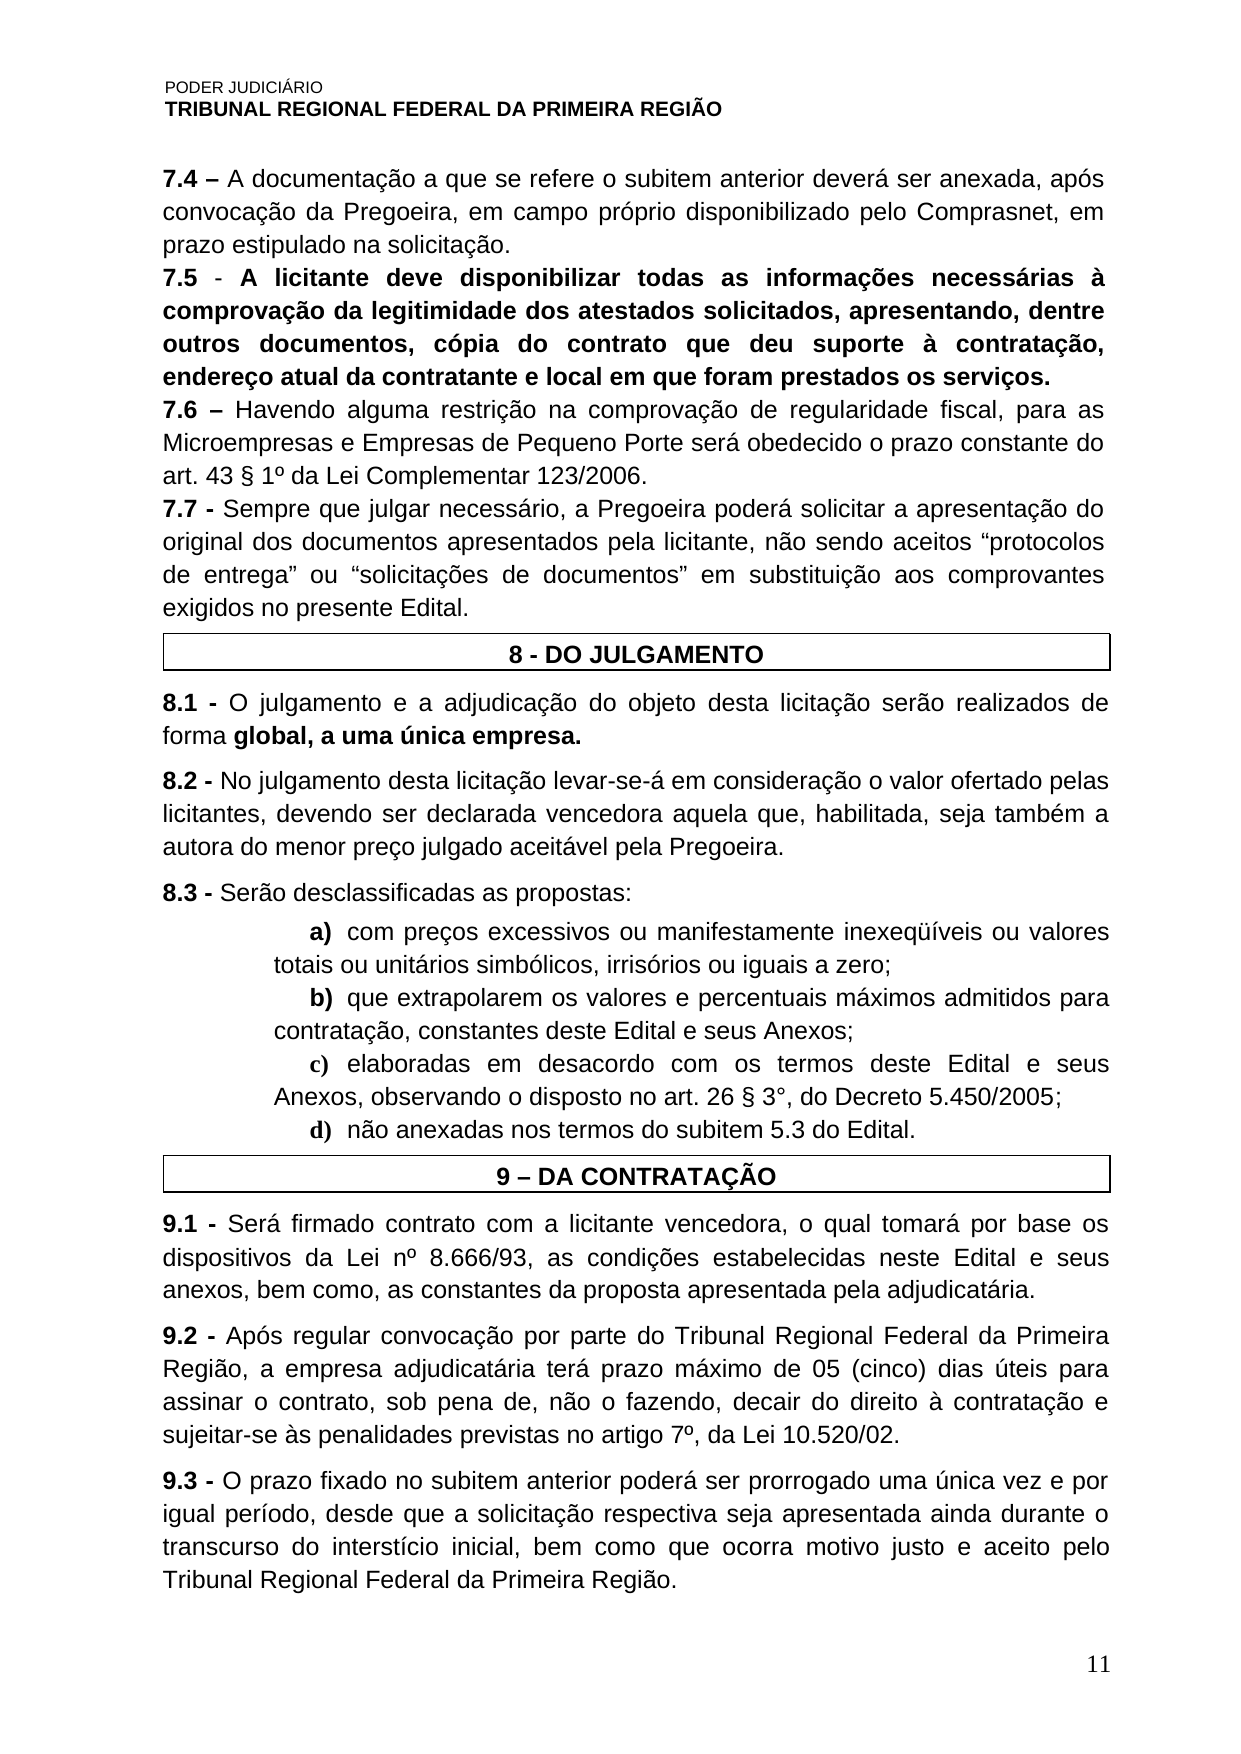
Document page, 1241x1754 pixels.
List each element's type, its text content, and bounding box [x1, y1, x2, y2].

text 9.2 - Após regular convocação por parte do Tribunal Regional Federal da Primeira Região, a empresa adjudicatária terá prazo máximo de 05 (cinco) dias úteis para assinar o contrato, sob pena de, não o fazendo, decair do direito à contratação e sujeitar-se às penalidades previstas no artigo 7º, da Lei 10.520/02. [162, 1321, 1111, 1449]
list com preços excessivos ou manifestamente inexeqüíveis ou valores totais ou unitários simbólicos, irrisórios ou iguais a zero; [236, 917, 1111, 979]
text 9.1 - Será firmado contrato com a licitante vencedora, o qual tomará por base os dispositivos da Lei nº 8.666/93, as condições estabelecidas neste Edital e seus anexos, bem como, as constantes da proposta apresentada pela adjudicatária. [162, 1209, 1111, 1304]
text 9.3 - O prazo fixado no subitem anterior poderá ser prorrogado uma única vez e por igual período, desde que a solicitação respectiva seja apresentada ainda durante o transcurso do interstício inicial, bem como que ocorra motivo justo e aceito pelo Tribunal Regional Federal da Primeira Região. [162, 1466, 1111, 1593]
list não anexadas nos termos do subitem 5.3 do Edital. [236, 1115, 1111, 1144]
text 8.2 - No julgamento desta licitação levar-se-á em consideração o valor ofertado pelas licitantes, devendo ser declarada vencedora aquela que, habilitada, seja também a autora do menor preço julgado aceitável pela Pregoeira. [162, 766, 1111, 861]
text 7.7 - Sempre que julgar necessário, a Pregoeira poderá solicitar a apresentação do original dos documentos apresentados pela licitante, não sendo aceitos “protocolos de entrega” ou “solicitações de documentos” em substituição aos comprovantes exigidos no presente Edital. [162, 494, 1106, 622]
list elaboradas em desacordo com os termos deste Edital e seus Anexos, observando o disposto no art. 26 § 3°, do Decreto 5.450/2005; [236, 1049, 1111, 1111]
text 8 - DO JULGAMENTO [164, 634, 1109, 669]
list que extrapolarem os valores e percentuais máximos admitidos para contratação, constantes deste Edital e seus Anexos; [236, 983, 1111, 1045]
text 7.5 - A licitante deve disponibilizar todas as informações necessárias à comprovação da legitimidade dos atestados solicitados, apresentando, dentre outros documentos, cópia do contrato que deu suporte à contratação, endereço atual da contratante e local em que foram prestados os serviços. [162, 263, 1106, 391]
text 8.1 - O julgamento e a adjudicação do objeto desta licitação serão realizados de forma global, a uma única empresa. [162, 688, 1111, 749]
text 9 – DA CONTRATAÇÃO [164, 1156, 1109, 1191]
text 7.4 – A documentação a que se refere o subitem anterior deverá ser anexada, após convocação da Pregoeira, em campo próprio disponibilizado pelo Comprasnet, em prazo estipulado na solicitação. [162, 164, 1106, 259]
text 7.6 – Havendo alguma restrição na comprovação de regularidade fiscal, para as Microempresas e Empresas de Pequeno Porte será obedecido o prazo constante do art. 43 § 1º da Lei Complementar 123/2006. [162, 395, 1106, 490]
text 8.3 - Serão desclassificadas as propostas: [162, 878, 1082, 906]
